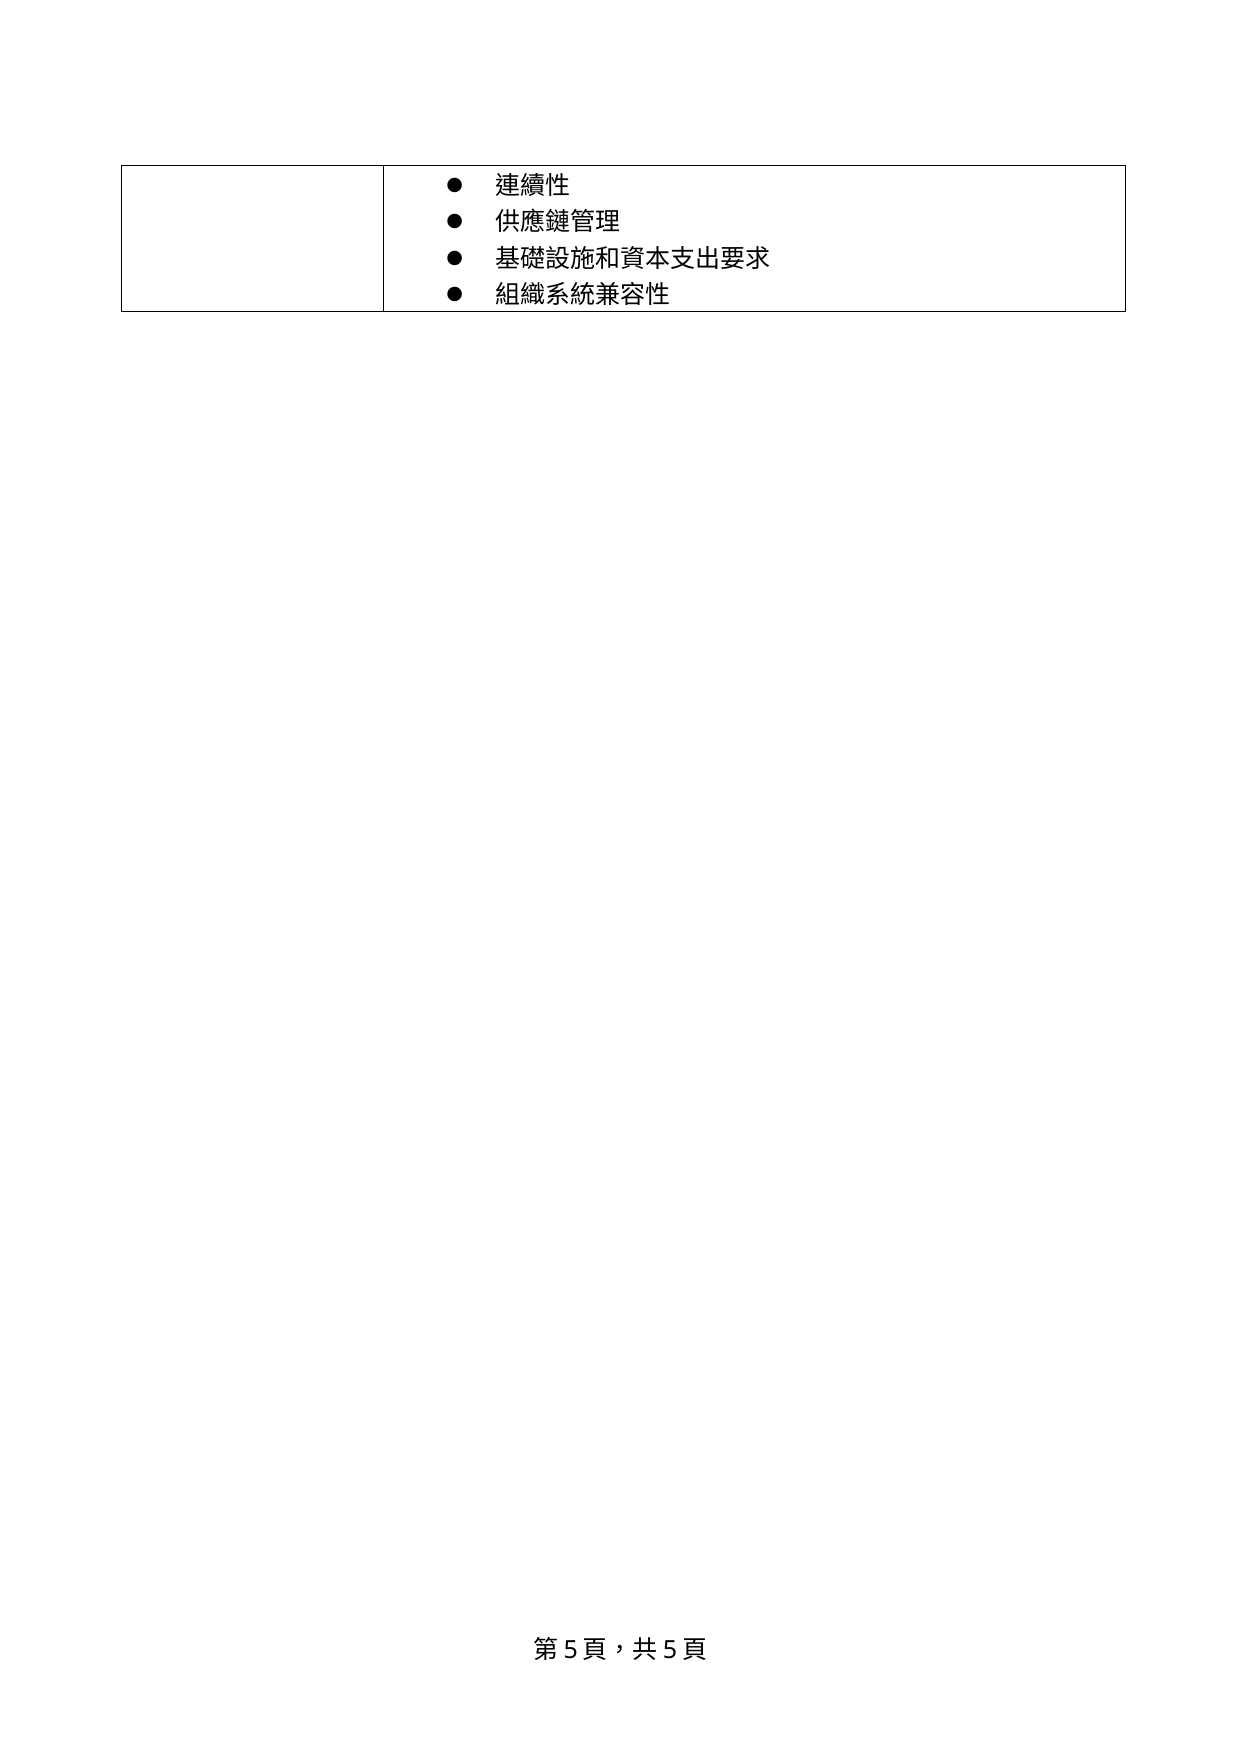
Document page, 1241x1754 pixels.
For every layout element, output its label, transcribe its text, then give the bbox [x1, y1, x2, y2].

table_cell [122, 166, 383, 311]
table_cell 在線功能考慮可能包括： 網站架設 網域名稱 搜尋引擎 品牌管理策略可能包括： 計劃 資源規劃 銷售策略 定價策略 推廣和分銷策略 保留和忠誠度計劃 網路搜尋 競爭對手活動的評估 針對在線客戶偏好和購買行為 網路消費者可能包括： 新的或重複接觸 內部和外部聯繫人 客戶常規或特殊要求 人們從各種社會，文化和種族背景，並具有不同的物理和心理能力 企業客戶或個人 國內或國際客戶 品牌包括： 產品品牌 公司品牌 供應商品牌 註冊商標 註冊品牌 知識產權 進行溝通方法可以包括： 交互式網絡內容 網路搜尋 廣告橫幅 網路呈現可能包括： 網站 廣告條幅 網路搜尋 參考鏈接 電子郵件 其它品牌特徵可能包括： 最優惠價格 獨家優惠 範圍 獨特功能（僅網路） 早期訪問（時尚或趨勢） 物流（送貨上門） 個人獎勵 品牌價值可能涉及之間相互作用： 商標和註冊公司名稱 內部或外部使用 為客戶、股東和員工公平價值或優越價值概念 法律要求可能包括： 貿易慣例和公平交易法 菸草法律 酒法 彩票立法 業界實務守則 出售二手貨 銷售X和R級產品 運輸、倉儲和貨物處理 報關、進出口條例 網路品牌管理相關的知識產權可能包括： 網站 域名 品牌特徵 有關客戶或市場訊息 司法管轄區包括： 國家和國際機構 立法 法律 文化 內部和組織外部在線系統 聯合品牌協議將取決於： 產品種類齊全或類別要求 目標，如價格、利潤、品牌佔有率和市場份額 調查要求 物有所值 風險分擔 市場地位 規劃週期和時間 成本和價格分析 商定條款和條件 知識產權和技術權利 價值管理 連續性 供應鏈管理 基礎設施和資本支出要求 組織系統兼容性 [384, 166, 1125, 311]
